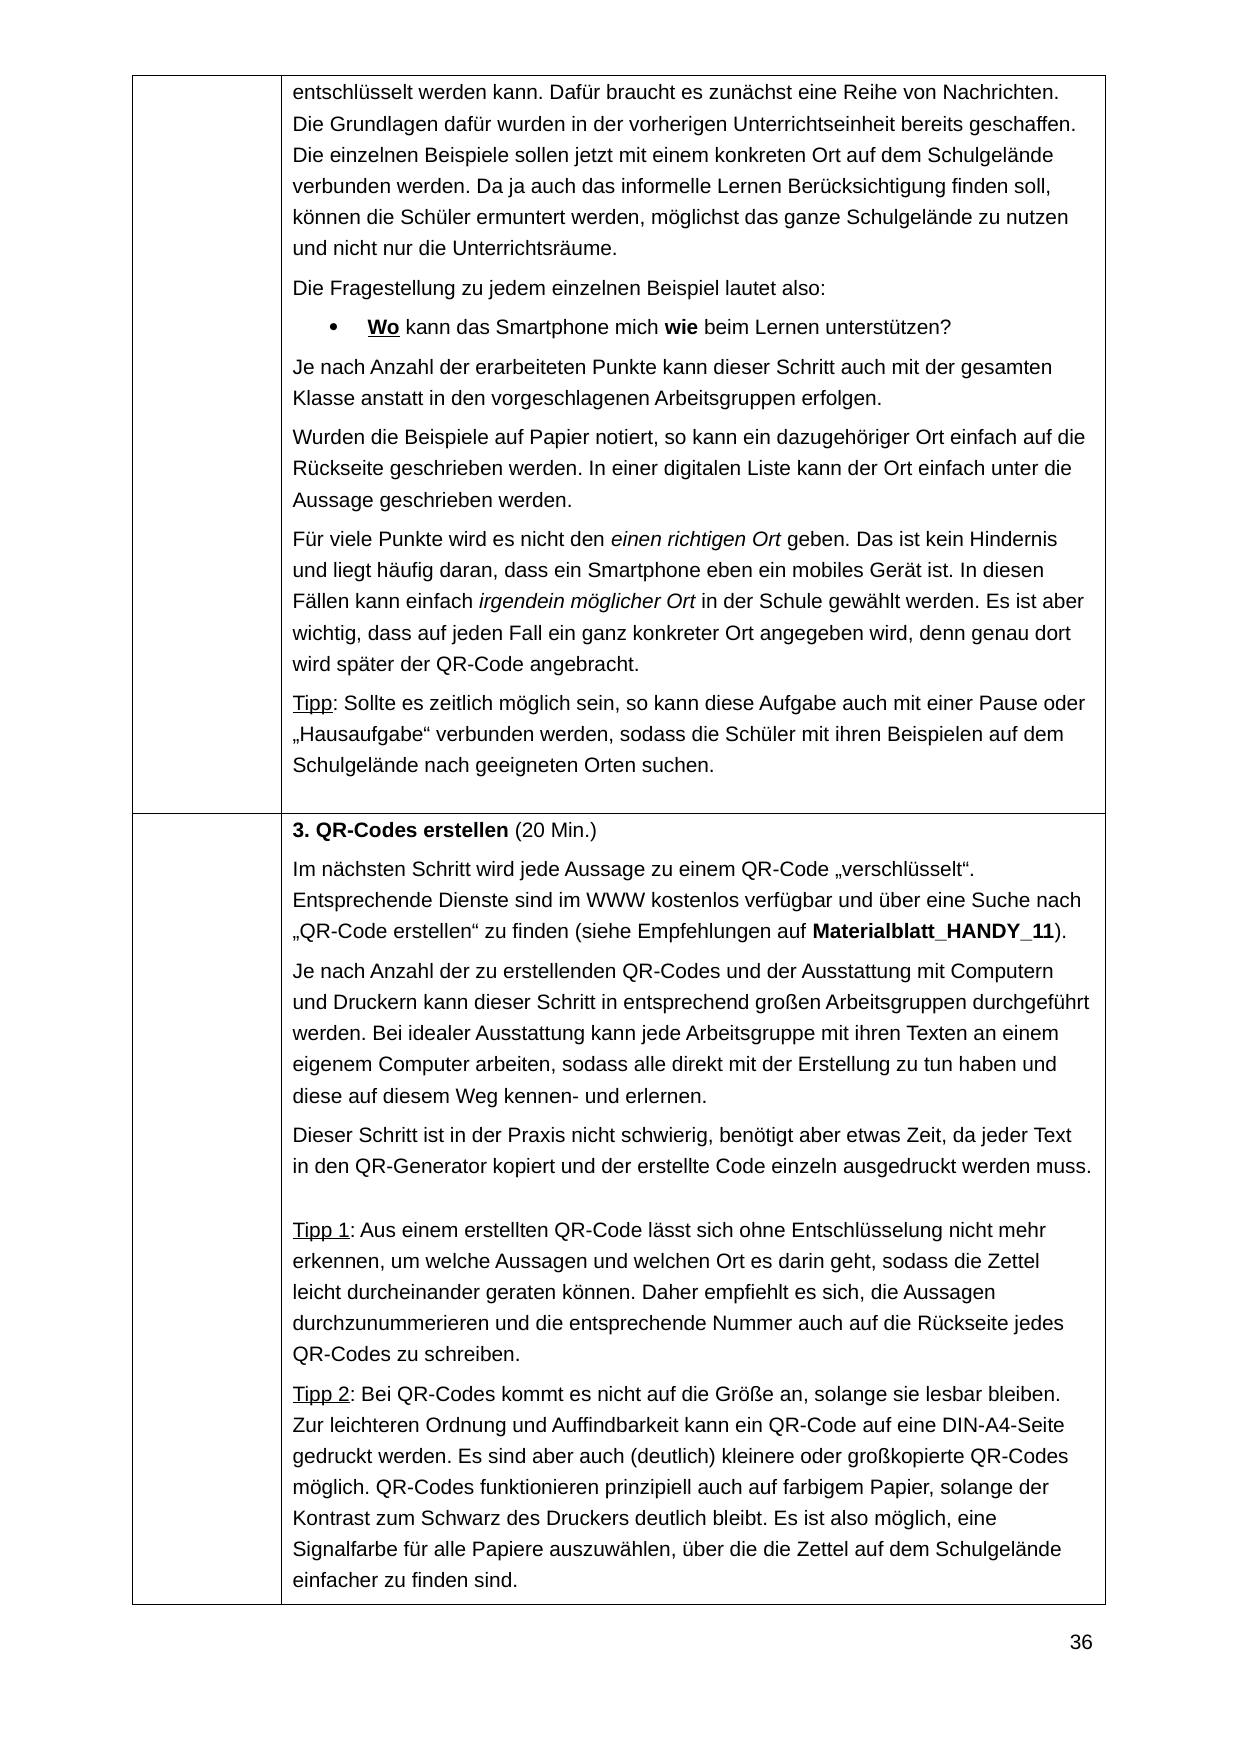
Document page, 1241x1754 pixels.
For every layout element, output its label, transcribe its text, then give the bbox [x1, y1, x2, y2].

table_cell [133, 814, 281, 1603]
table_cell [133, 76, 281, 812]
table_cell 3. QR-Codes erstellen (20 Min.) Im nächsten Schritt wird jede Aussage zu einem QR-Code „verschlüsselt“. Entsprechende Dienste sind im WWW kostenlos verfügbar und über eine Suche nach „QR-Code erstellen“ zu finden (siehe Empfehlungen auf Materialblatt_HANDY_11). Je nach Anzahl der zu erstellenden QR-Codes und der Ausstattung mit Computern und Druckern kann dieser Schritt in entsprechend großen Arbeitsgruppen durchgeführt werden. Bei idealer Ausstattung kann jede Arbeitsgruppe mit ihren Texten an einem eigenem Computer arbeiten, sodass alle direkt mit der Erstellung zu tun haben und diese auf diesem Weg kennen- und erlernen. Dieser Schritt ist in der Praxis nicht schwierig, benötigt aber etwas Zeit, da jeder Text in den QR-Generator kopiert und der erstellte Code einzeln ausgedruckt werden muss. Tipp 1: Aus einem erstellten QR-Code lässt sich ohne Entschlüsselung nicht mehr erkennen, um welche Aussagen und welchen Ort es darin geht, sodass die Zettel leicht durcheinander geraten können. Daher empfiehlt es sich, die Aussagen durchzunummerieren und die entsprechende Nummer auch auf die Rückseite jedes QR-Codes zu schreiben. Tipp 2: Bei QR-Codes kommt es nicht auf die Größe an, solange sie lesbar bleiben. Zur leichteren Ordnung und Auffindbarkeit kann ein QR-Code auf eine DIN-A4-Seite gedruckt werden. Es sind aber auch (deutlich) kleinere oder großkopierte QR-Codes möglich. QR-Codes funktionieren prinzipiell auch auf farbigem Papier, solange der Kontrast zum Schwarz des Druckers deutlich bleibt. Es ist also möglich, eine Signalfarbe für alle Papiere auszuwählen, über die die Zettel auf dem Schulgelände einfacher zu finden sind. [282, 814, 1105, 1603]
table_cell entschlüsselt werden kann. Dafür braucht es zunächst eine Reihe von Nachrichten. Die Grundlagen dafür wurden in der vorherigen Unterrichtseinheit bereits geschaffen. Die einzelnen Beispiele sollen jetzt mit einem konkreten Ort auf dem Schulgelände verbunden werden. Da ja auch das informelle Lernen Berücksichtigung finden soll, können die Schüler ermuntert werden, möglichst das ganze Schulgelände zu nutzen und nicht nur die Unterrichtsräume. Die Fragestellung zu jedem einzelnen Beispiel lautet also: Wo kann das Smartphone mich wie beim Lernen unterstützen? Je nach Anzahl der erarbeiteten Punkte kann dieser Schritt auch mit der gesamten Klasse anstatt in den vorgeschlagenen Arbeitsgruppen erfolgen. Wurden die Beispiele auf Papier notiert, so kann ein dazugehöriger Ort einfach auf die Rückseite geschrieben werden. In einer digitalen Liste kann der Ort einfach unter die Aussage geschrieben werden. Für viele Punkte wird es nicht den einen richtigen Ort geben. Das ist kein Hindernis und liegt häufig daran, dass ein Smartphone eben ein mobiles Gerät ist. In diesen Fällen kann einfach irgendein möglicher Ort in der Schule gewählt werden. Es ist aber wichtig, dass auf jeden Fall ein ganz konkreter Ort angegeben wird, denn genau dort wird später der QR-Code angebracht. Tipp: Sollte es zeitlich möglich sein, so kann diese Aufgabe auch mit einer Pause oder „Hausaufgabe“ verbunden werden, sodass die Schüler mit ihren Beispielen auf dem Schulgelände nach geeigneten Orten suchen. [282, 76, 1105, 812]
